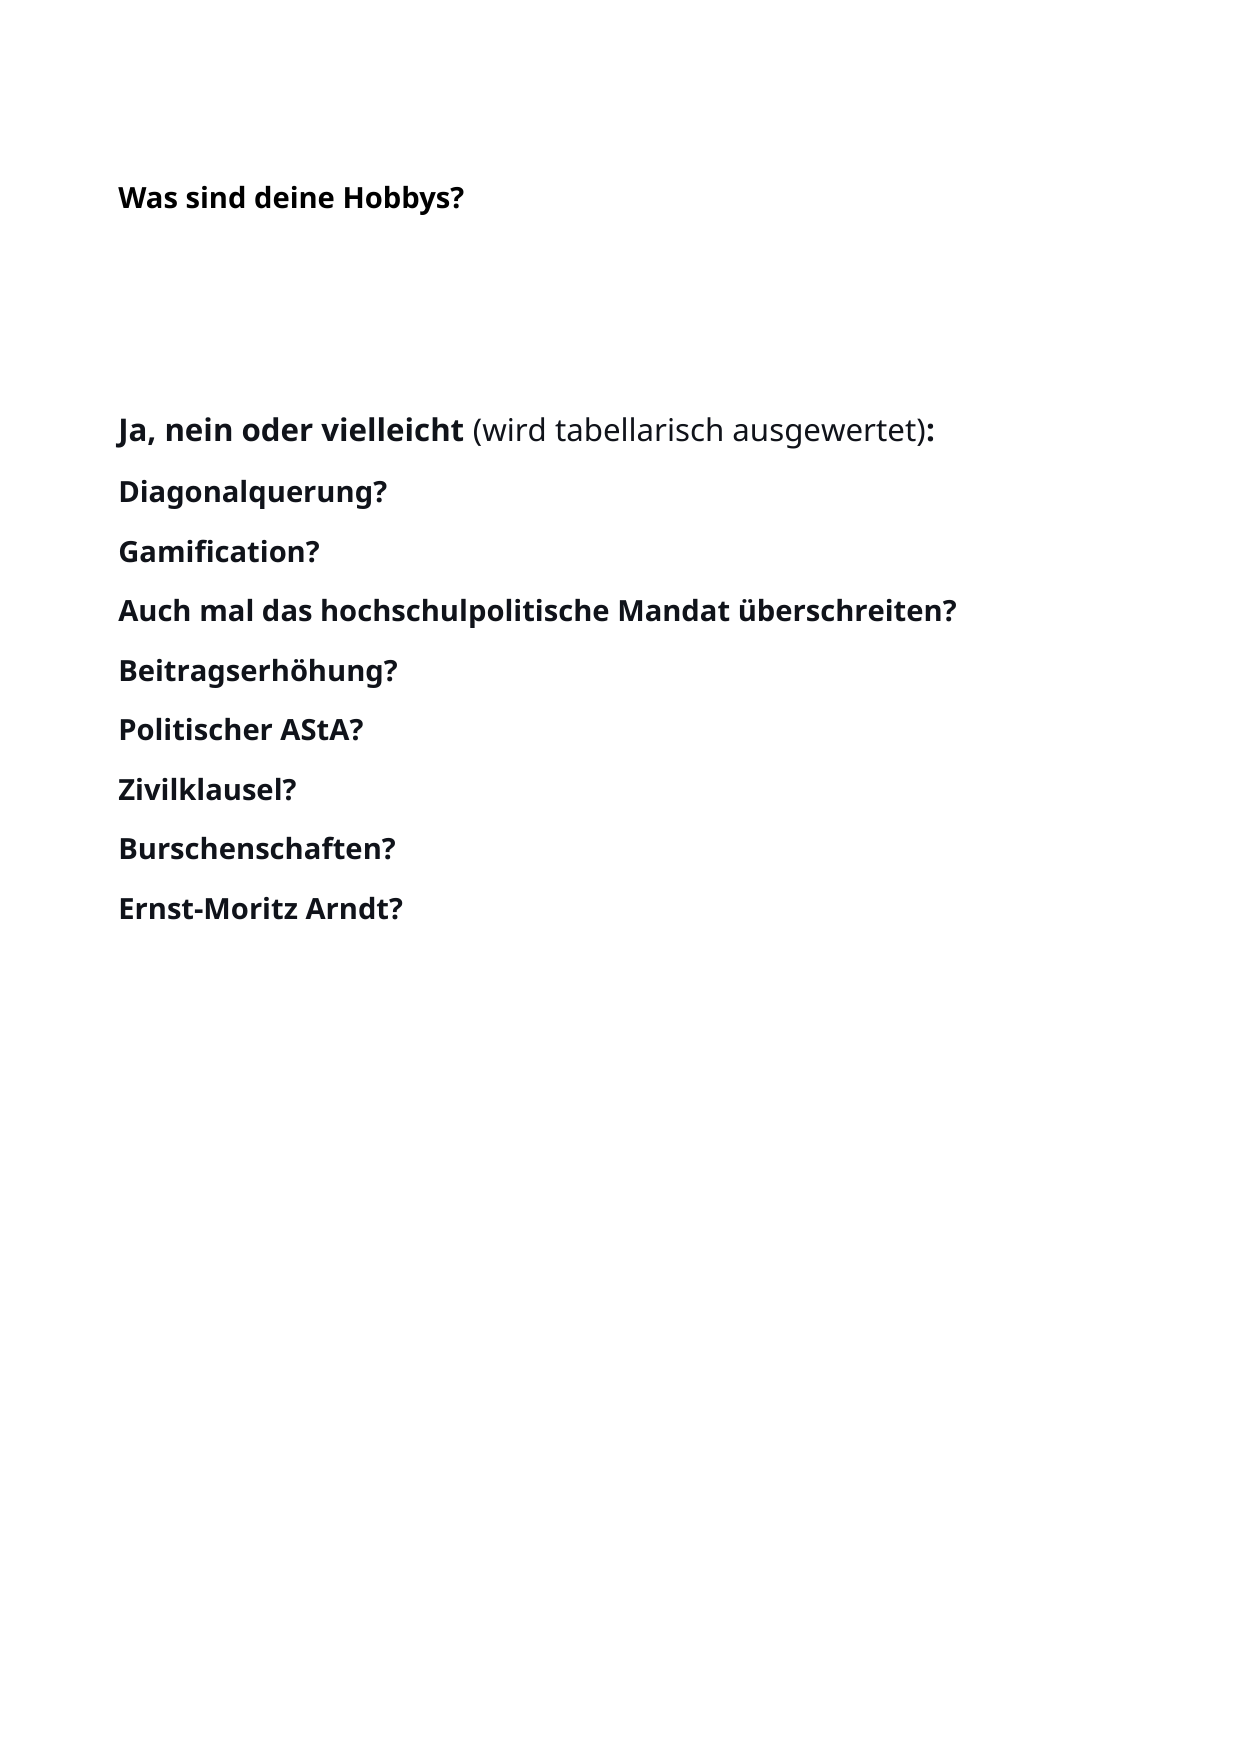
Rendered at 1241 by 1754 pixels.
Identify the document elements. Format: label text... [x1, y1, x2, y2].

text Diagonalquerung? [118, 472, 1122, 511]
text Gamification? [118, 531, 1122, 571]
text Politischer AStA? [118, 710, 1122, 749]
text Auch mal das hochschulpolitische Mandat überschreiten? [118, 591, 1122, 630]
text Ja, nein oder vielleicht (wird tabellarisch ausgewertet): [118, 408, 1122, 451]
text Zivilklausel? [118, 769, 1122, 809]
text Burschenschaften? [118, 829, 1122, 868]
text Ernst-Moritz Arndt? [118, 888, 1122, 928]
text Was sind deine Hobbys? [118, 178, 1122, 217]
text Beitragserhöhung? [118, 650, 1122, 690]
